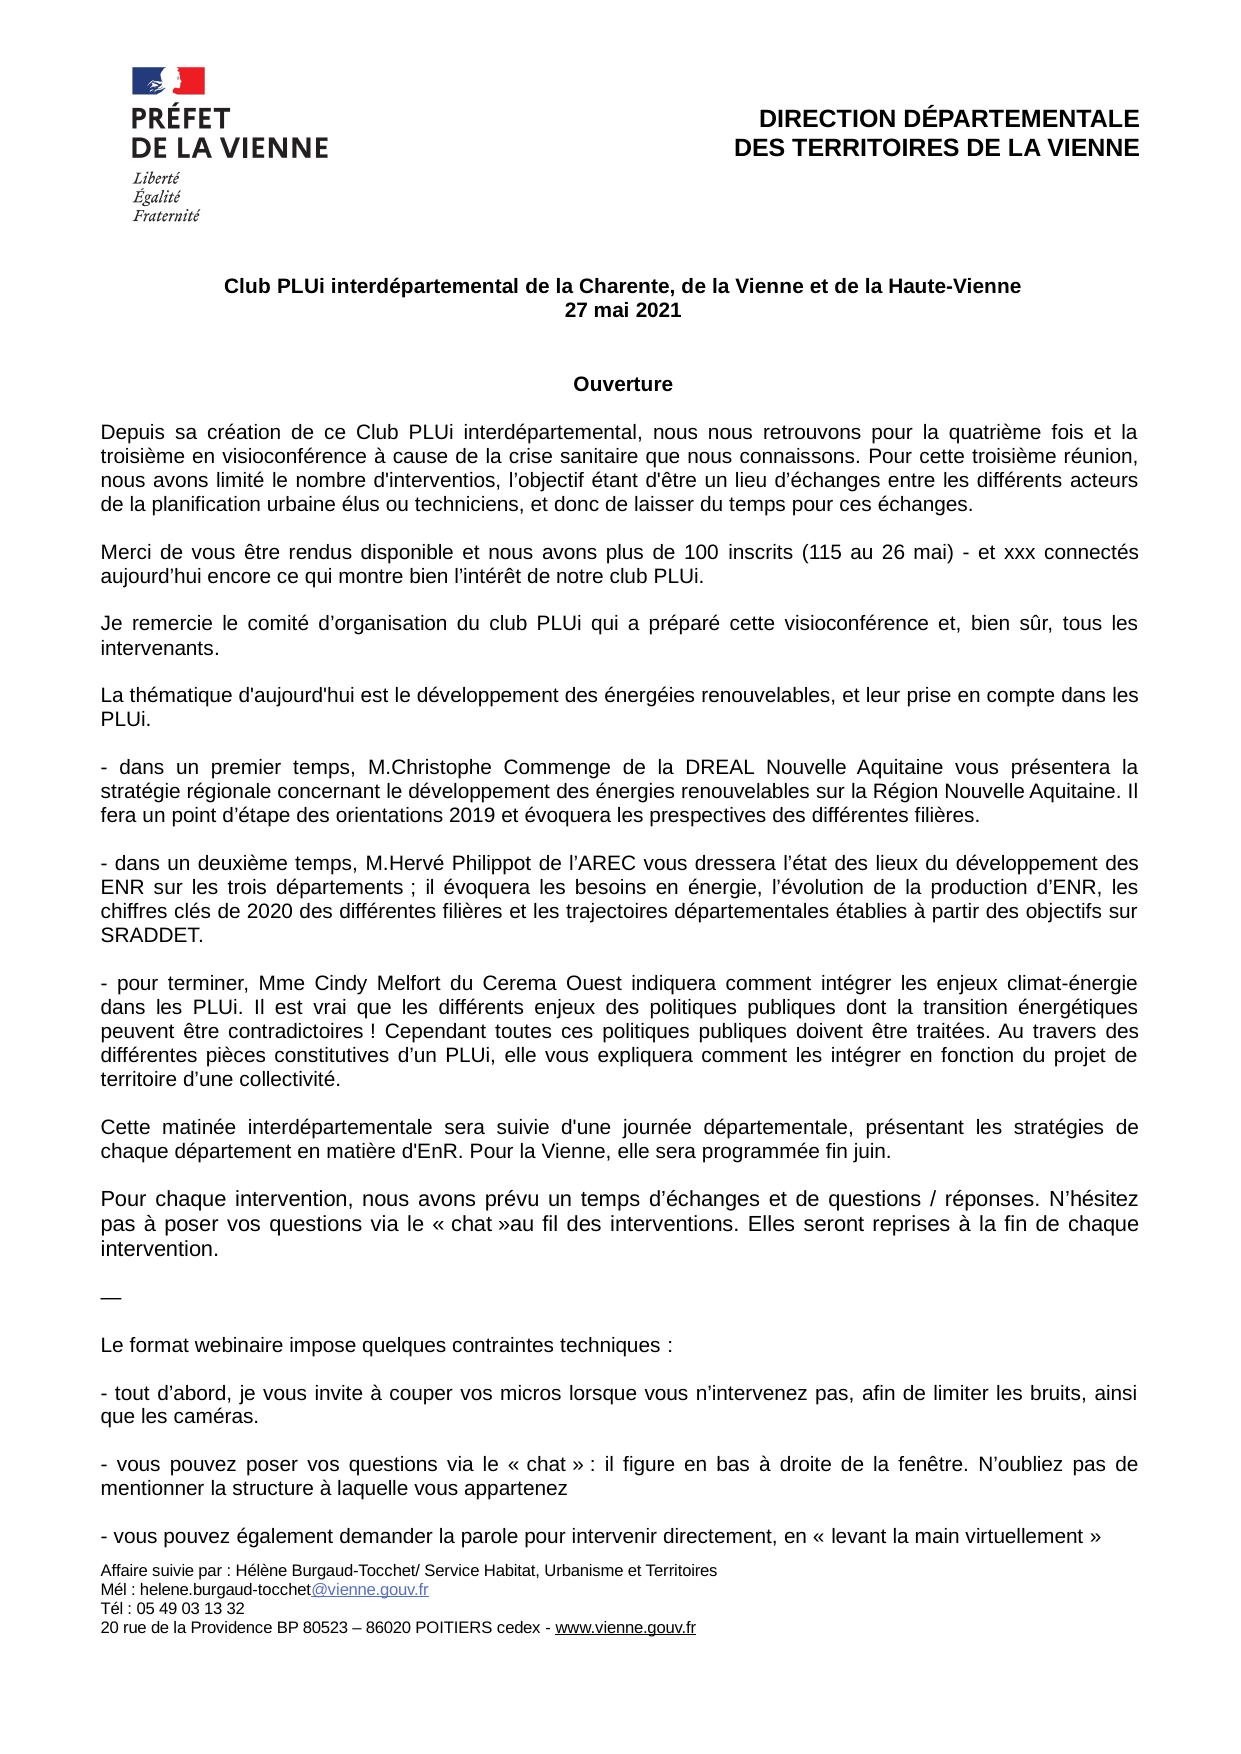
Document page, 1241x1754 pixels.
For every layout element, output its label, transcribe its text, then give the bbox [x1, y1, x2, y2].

text Club PLUi interdépartemental de la Charente, de la Vienne et de la Haute-Vienne [106, 274, 1140, 298]
text - dans un premier temps, M.Christophe Commenge de la DREAL Nouvelle Aquitaine vous présentera la stratégie régionale concernant le développement des énergies renouvelables sur la Région Nouvelle Aquitaine. Il fera un point d’étape des orientations 2019 et évoquera les prespectives des différentes filières. [100, 755, 1140, 827]
text - pour terminer, Mme Cindy Melfort du Cerema Ouest indiquera comment intégrer les enjeux climat-énergie dans les PLUi. Il est vrai que les différents enjeux des politiques publiques dont la transition énergétiques peuvent être contradictoires ! Cependant toutes ces politiques publiques doivent être traitées. Au travers des différentes pièces constitutives d’un PLUi, elle vous expliquera comment les intégrer en fonction du projet de territoire d’une collectivité. [100, 971, 1140, 1091]
text - tout d’abord, je vous invite à couper vos micros lorsque vous n’intervenez pas, afin de limiter les bruits, ainsi que les caméras. [100, 1380, 1140, 1428]
text 27 mai 2021 [106, 298, 1140, 322]
text DIRECTION DÉPARTEMENTALE [100, 104, 1140, 133]
text - vous pouvez poser vos questions via le « chat » : il figure en bas à droite de la fenêtre. N’oubliez pas de mentionner la structure à laquelle vous appartenez [100, 1452, 1140, 1500]
text - dans un deuxième temps, M.Hervé Philippot de l’AREC vous dressera l’état des lieux du développement des ENR sur les trois départements ; il évoquera les besoins en énergie, l’évolution de la production d’ENR, les chiffres clés de 2020 des différentes filières et les trajectoires départementales établies à partir des objectifs sur SRADDET. [100, 851, 1140, 947]
text La thématique d'aujourd'hui est le développement des énergéies renouvelables, et leur prise en compte dans les PLUi. [100, 683, 1140, 731]
text Je remercie le comité d’organisation du club PLUi qui a préparé cette visioconférence et, bien sûr, tous les intervenants. [100, 611, 1140, 659]
text Depuis sa création de ce Club PLUi interdépartemental, nous nous retrouvons pour la quatrième fois et la troisième en visioconférence à cause de la crise sanitaire que nous connaissons. Pour cette troisième réunion, nous avons limité le nombre d'interventios, l’objectif étant d'être un lieu d’échanges entre les différents acteurs de la planification urbaine élus ou techniciens, et donc de laisser du temps pour ces échanges. [100, 420, 1140, 516]
text Cette matinée interdépartementale sera suivie d'une journée départementale, présentant les stratégies de chaque département en matière d'EnR. Pour la Vienne, elle sera programmée fin juin. [100, 1114, 1140, 1163]
text - vous pouvez également demander la parole pour intervenir directement, en « levant la main virtuellement » [100, 1524, 1140, 1548]
text Merci de vous être rendus disponible et nous avons plus de 100 inscrits (115 au 26 mai) - et xxx connectés aujourd’hui encore ce qui montre bien l’intérêt de notre club PLUi. [100, 539, 1140, 588]
text DES TERRITOIRES DE LA VIENNE [100, 133, 1140, 162]
text Ouverture [106, 372, 1140, 396]
